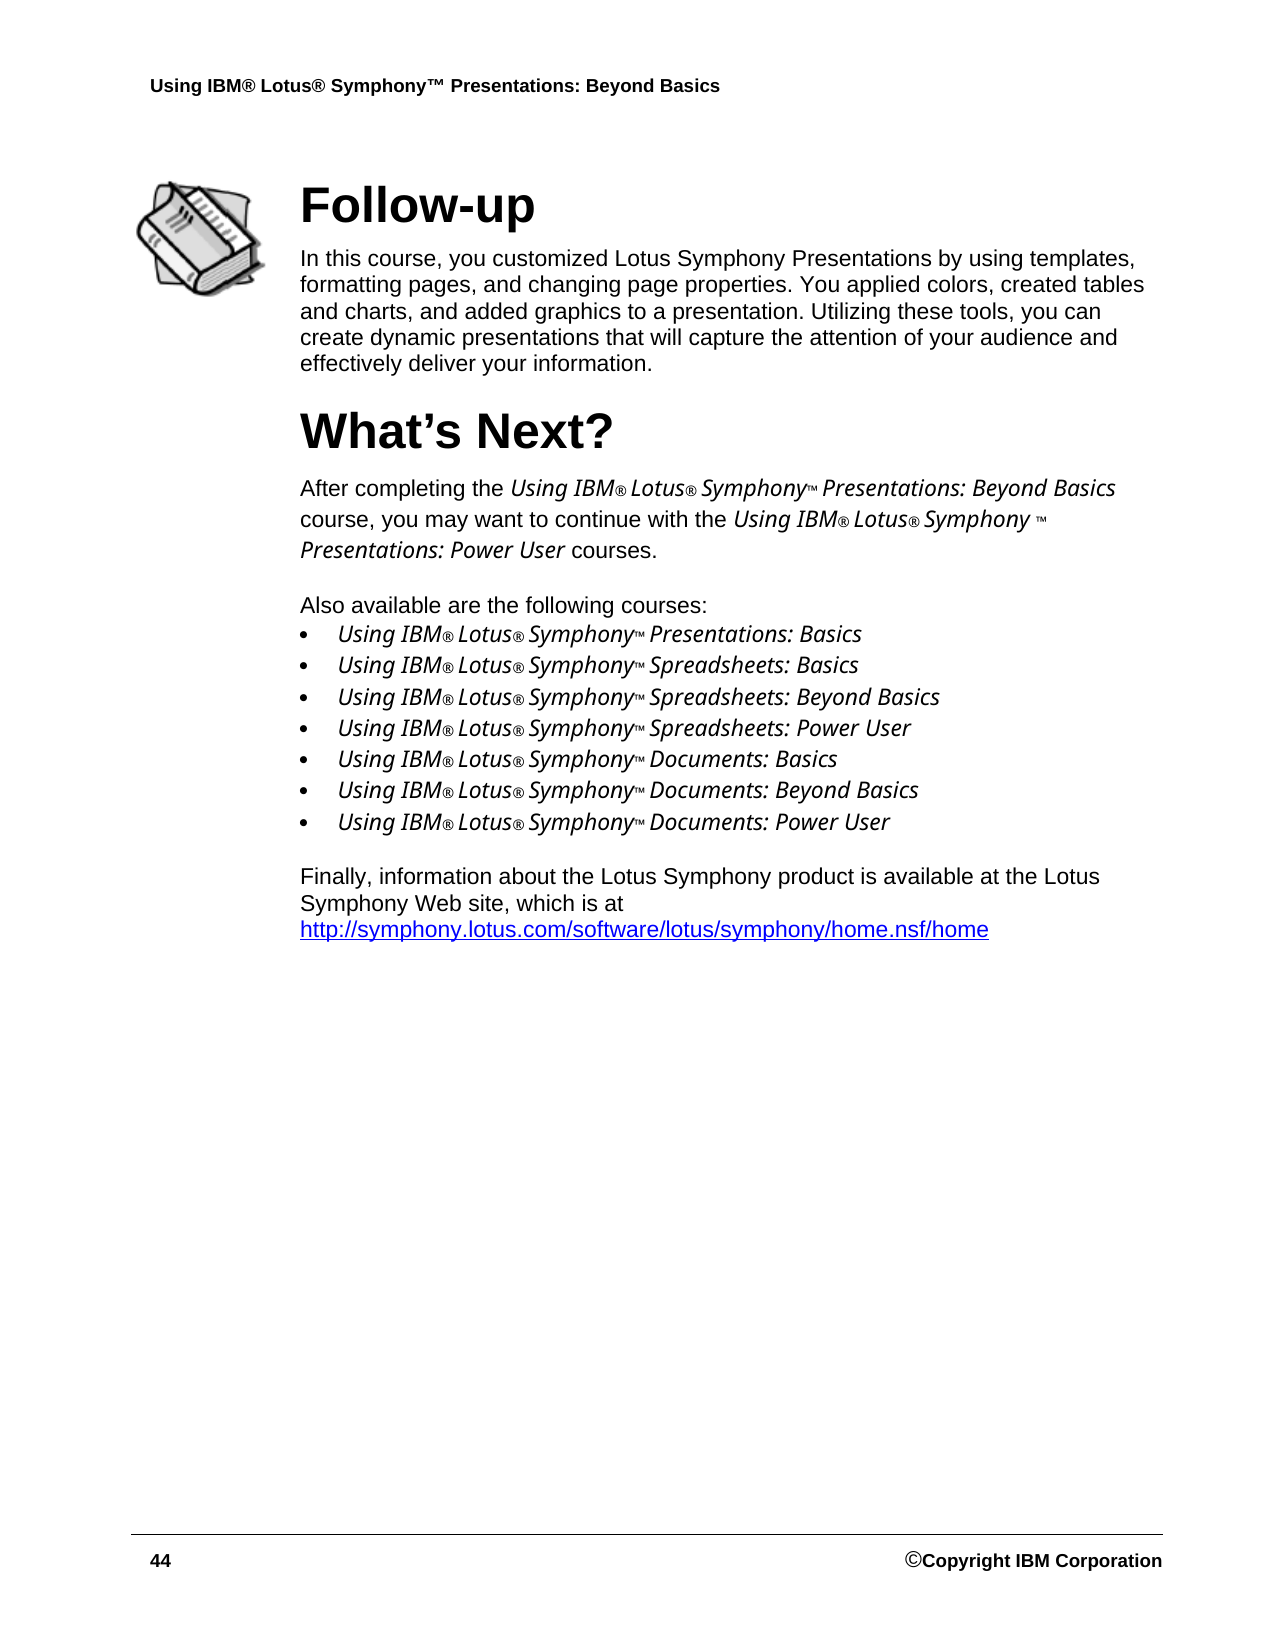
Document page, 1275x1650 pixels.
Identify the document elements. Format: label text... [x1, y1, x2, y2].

list Using IBM® Lotus® Symphony™ Documents: Beyond Basics [300, 774, 1162, 806]
text In this course, you customized Lotus Symphony Presentations by using templates, formatting pages, and changing page properties. You applied colors, created tables and charts, and added graphics to a presentation. Utilizing these tools, you can create dynamic presentations that will capture the attention of your audience and effectively deliver your information. [300, 245, 1162, 377]
picture [132, 174, 270, 300]
text Finally, information about the Lotus Symphony product is available at the Lotus Symphony Web site, which is at http://symphony.lotus.com/software/lotus/symphony/home.nsf/home [300, 863, 1162, 942]
list Using IBM® Lotus® Symphony™ Spreadsheets: Basics [300, 649, 1162, 681]
subtitle What’s Next? [300, 402, 1162, 459]
text Also available are the following courses: [300, 592, 1162, 618]
list Using IBM® Lotus® Symphony™ Spreadsheets: Power User [300, 712, 1162, 743]
list Using IBM® Lotus® Symphony™ Presentations: Basics [300, 618, 1162, 649]
text After completing the Using IBM® Lotus® Symphony™ Presentations: Beyond Basics course, you may want to continue with the Using IBM® Lotus® Symphony ™ Presentations: Power User courses. [300, 472, 1162, 566]
list Using IBM® Lotus® Symphony™ Documents: Power User [300, 806, 1162, 837]
list Using IBM® Lotus® Symphony™ Spreadsheets: Beyond Basics [300, 681, 1162, 712]
subtitle Follow-up [300, 175, 1162, 232]
list Using IBM® Lotus® Symphony™ Documents: Basics [300, 743, 1162, 774]
